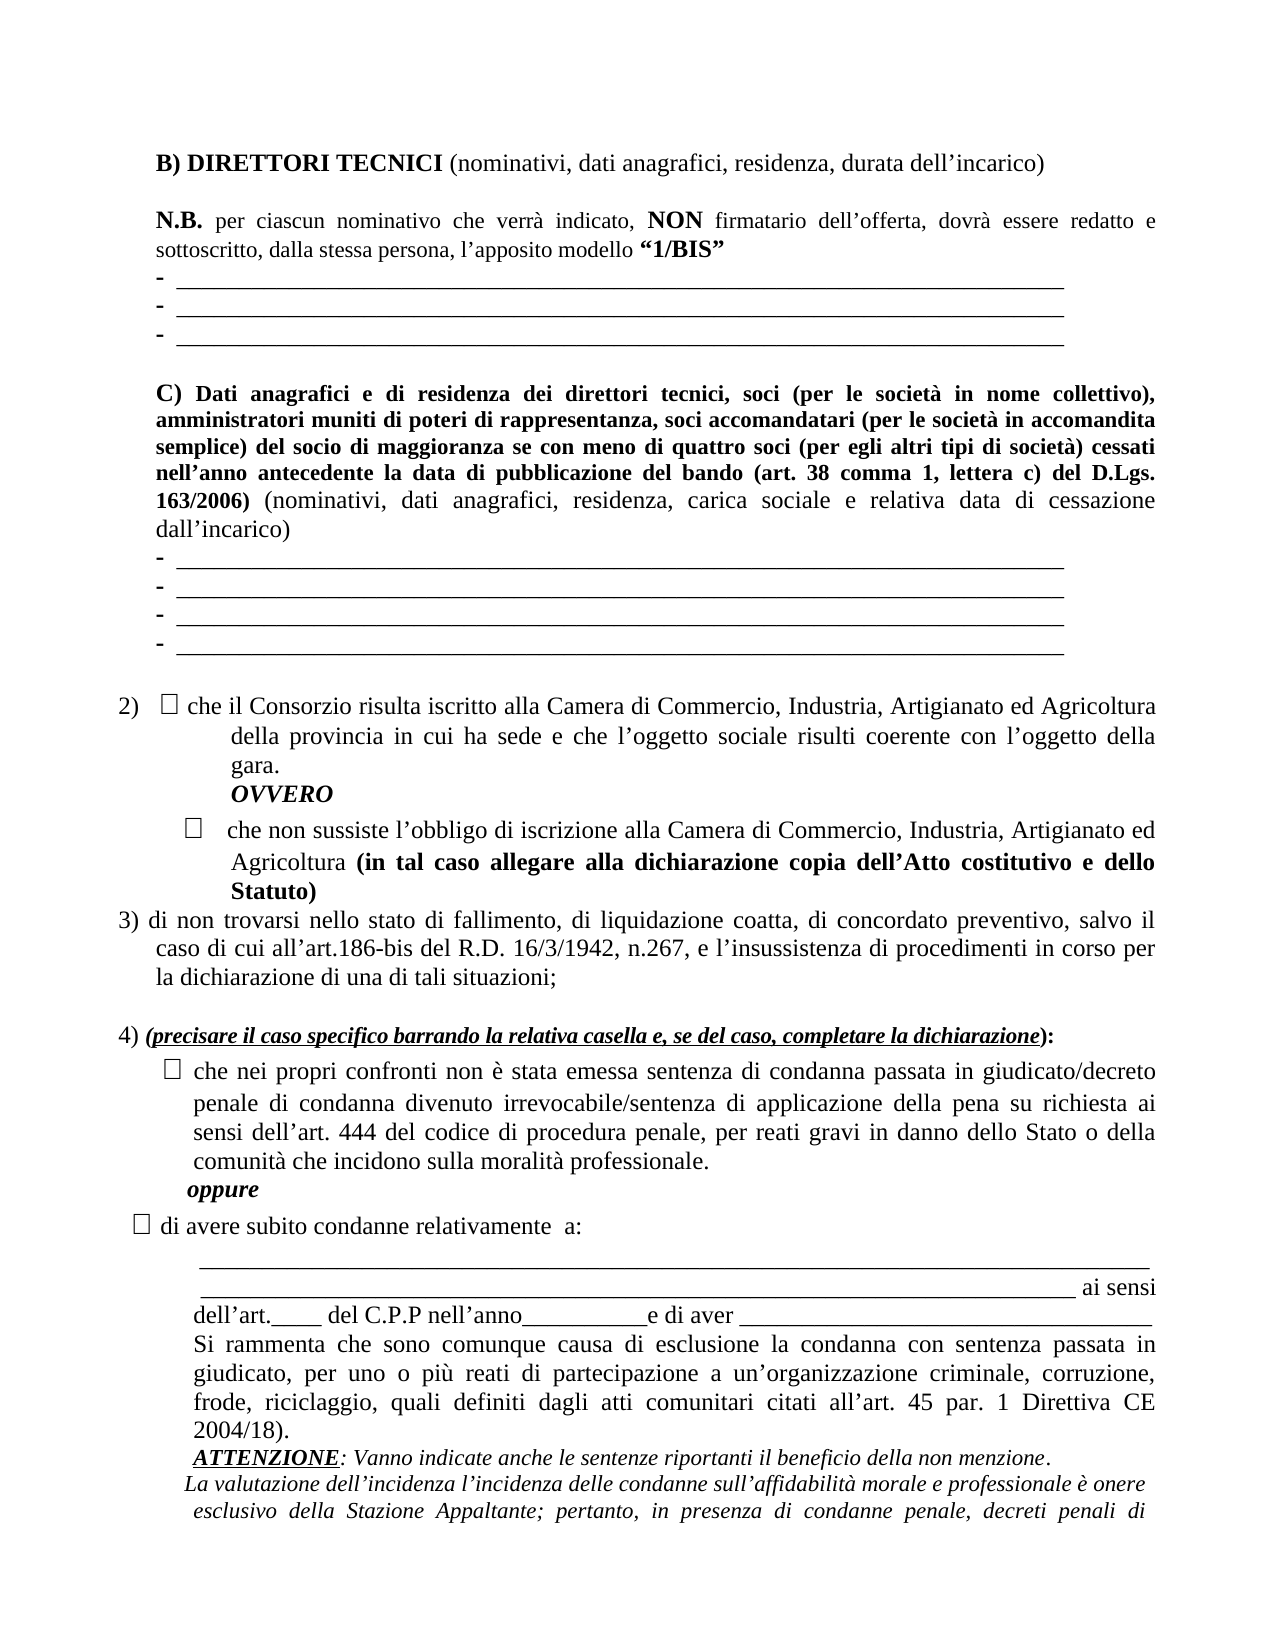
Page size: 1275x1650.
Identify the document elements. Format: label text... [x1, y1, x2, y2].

text N.B. per ciascun nominativo che verrà indicato, NON firmatario dell’offerta, dovrà essere redatto e sottoscritto, dalla stessa persona, l’apposito modello “1/BIS” [156, 205, 1157, 263]
text _______________________________________________________________________ [156, 543, 1157, 572]
text  che nei propri confronti non è stata emessa sentenza di condanna passata in giudicato/decreto penale di condanna divenuto irrevocabile/sentenza di applicazione della pena su richiesta ai sensi dell’art. 444 del codice di procedura penale, per reati gravi in danno dello Stato o della comunità che incidono sulla moralità professionale. [118, 1048, 1157, 1174]
text 4) (precisare il caso specifico barrando la relativa casella e, se del caso, completare la dichiarazione): [118, 1020, 1157, 1048]
text _______________________________________________________________________ [156, 320, 1157, 349]
text ATTENZIONE: Vanno indicate anche le sentenze riportanti il beneficio della non menzione. [193, 1444, 1157, 1471]
text _______________________________________________________________________ [156, 263, 1157, 291]
text _______________________________________________________________________ [156, 629, 1157, 658]
text ______________________________________________________________________ ai sensi dell’art.____ del C.P.P nell’anno__________e di aver _________________________________ [156, 1272, 1157, 1329]
text B) DIRETTORI TECNICI (nominativi, dati anagrafici, residenza, durata dell’incarico) [156, 148, 1157, 176]
text _______________________________________________________________________ [156, 291, 1157, 320]
text _______________________________________________________________________ [156, 600, 1157, 629]
text ____________________________________________________________________________ [174, 1243, 1157, 1272]
text oppure [118, 1174, 1157, 1203]
text 3) di non trovarsi nello stato di fallimento, di liquidazione coatta, di concordato preventivo, salvo il caso di cui all’art.186-bis del R.D. 16/3/1942, n.267, e l’insussistenza di procedimenti in corso per la dichiarazione di una di tali situazioni; [118, 905, 1157, 991]
text _______________________________________________________________________ [156, 572, 1157, 600]
text Si rammenta che sono comunque causa di esclusione la condanna con sentenza passata in giudicato, per uno o più reati di partecipazione a un’organizzazione criminale, corruzione, frode, riciclaggio, quali definiti dagli atti comunitari citati all’art. 45 par. 1 Direttiva CE 2004/18). [193, 1329, 1157, 1444]
text 2)  che il Consorzio risulta iscritto alla Camera di Commercio, Industria, Artigianato ed Agricoltura della provincia in cui ha sede e che l’oggetto sociale risulti coerente con l’oggetto della gara. [118, 687, 1157, 779]
text  che non sussiste l’obbligo di iscrizione alla Camera di Commercio, Industria, Artigianato ed Agricoltura (in tal caso allegare alla dichiarazione copia dell’Atto costitutivo e dello Statuto) [118, 808, 1157, 905]
text La valutazione dell’incidenza l’incidenza delle condanne sull’affidabilità morale e professionale è onere esclusivo della Stazione Appaltante; pertanto, in presenza di condanne penale, decreti penali di [133, 1471, 1149, 1523]
text  di avere subito condanne relativamente a: [118, 1203, 1157, 1243]
text OVVERO [231, 779, 1157, 808]
text C) Dati anagrafici e di residenza dei direttori tecnici, soci (per le società in nome collettivo), amministratori muniti di poteri di rappresentanza, soci accomandatari (per le società in accomandita semplice) del socio di maggioranza se con meno di quattro soci (per egli altri tipi di società) cessati nell’anno antecedente la data di pubblicazione del bando (art. 38 comma 1, lettera c) del D.Lgs. 163/2006) (nominativi, dati anagrafici, residenza, carica sociale e relativa data di cessazione dall’incarico) [156, 378, 1157, 543]
